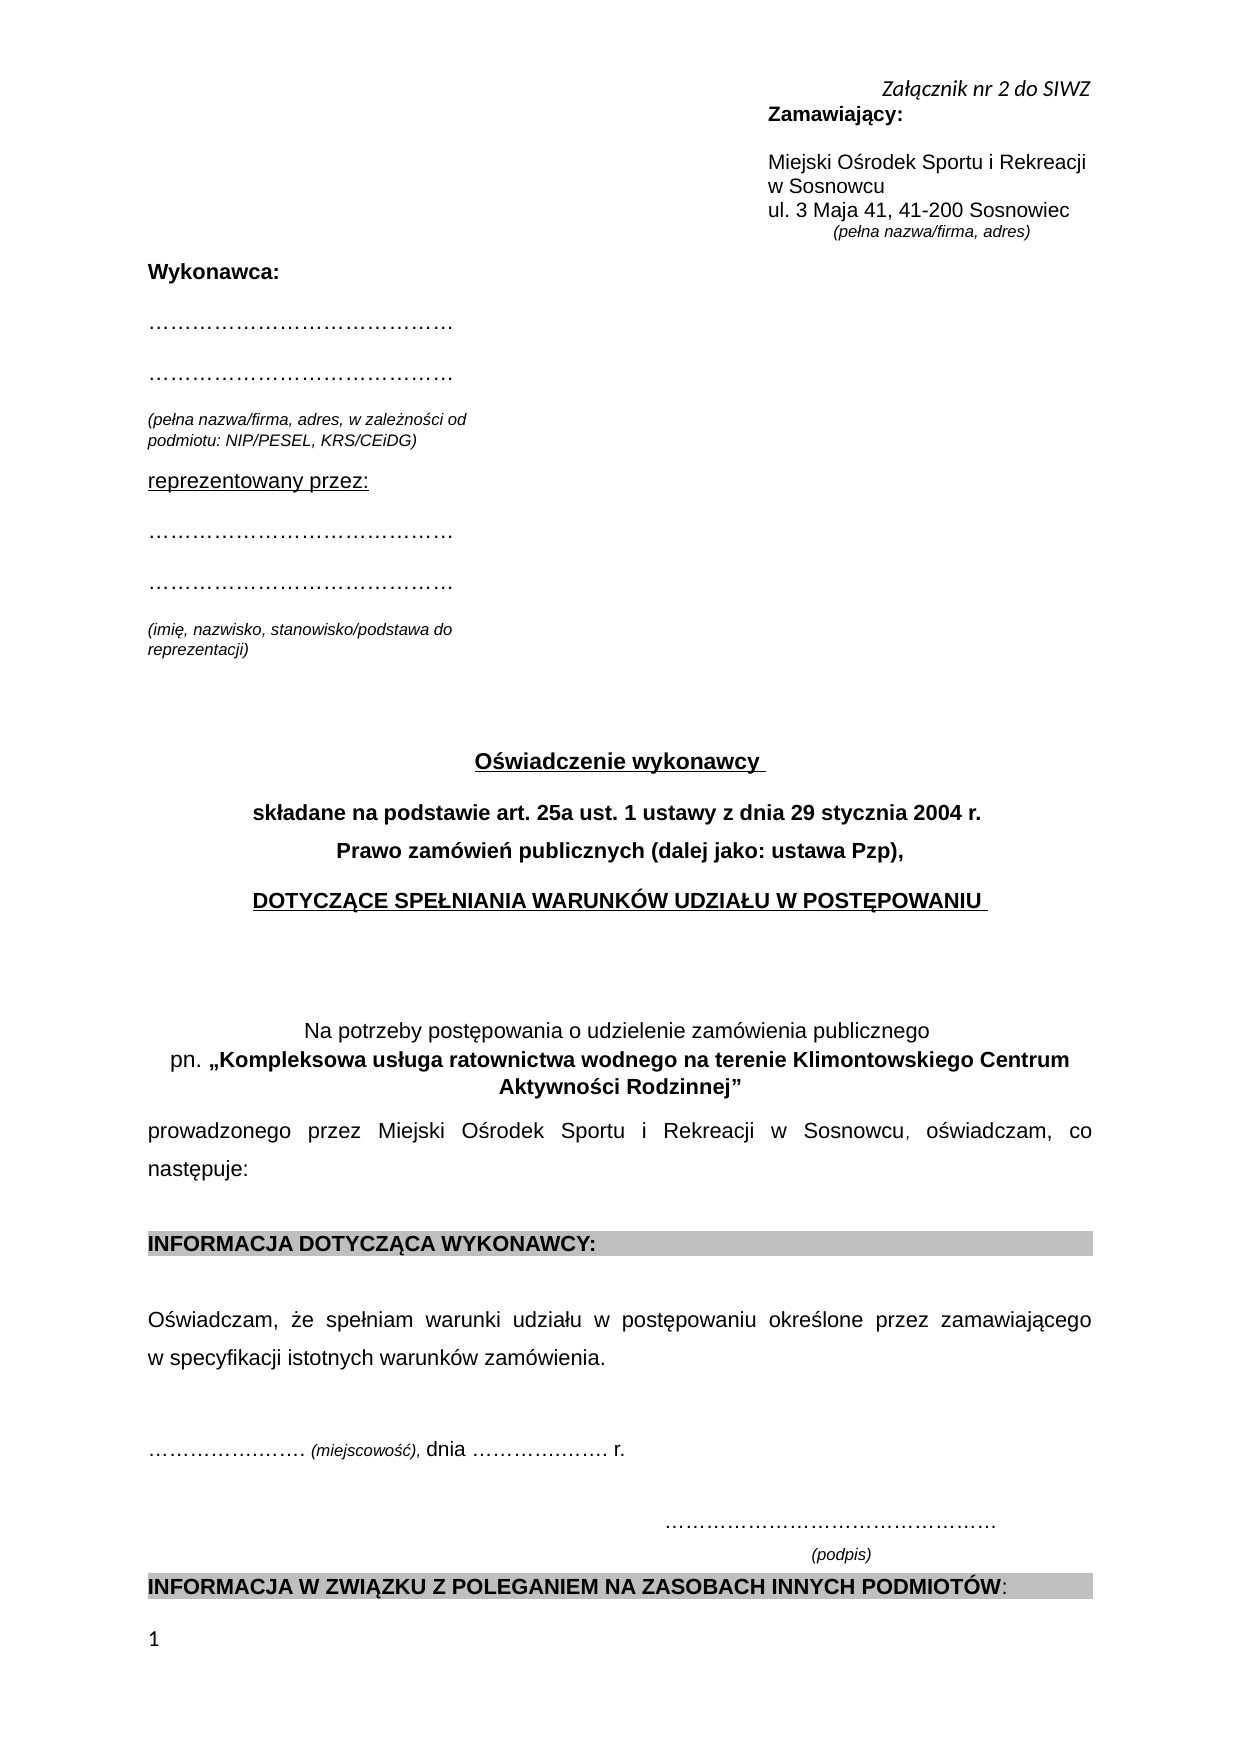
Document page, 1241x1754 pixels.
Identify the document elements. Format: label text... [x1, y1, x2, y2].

text prowadzonego przez Miejski Ośrodek Sportu i Rekreacji w Sosnowcu, oświadczam, co następuje: [148, 1118, 1093, 1181]
text ul. 3 Maja 41, 41-200 Sosnowiec [768, 198, 1093, 222]
text ………………………………………………………………………… [148, 518, 472, 594]
text (pełna nazwa/firma, adres, w zależności od podmiotu: NIP/PESEL, KRS/CEiDG) [148, 410, 472, 450]
text ………………………………………………………………………… [148, 309, 472, 385]
text Zamawiający: [694, 102, 1093, 126]
text (pełna nazwa/firma, adres) [768, 222, 1093, 241]
text Prawo zamówień publicznych (dalej jako: ustawa Pzp), [148, 838, 1093, 863]
text DOTYCZĄCE SPEŁNIANIA WARUNKÓW UDZIAŁU W POSTĘPOWANIU [148, 888, 1093, 951]
text Wykonawca: [148, 259, 1093, 284]
text Oświadczam, że spełniam warunki udziału w postępowaniu określone przez zamawiającego w specyfikacji istotnych warunków zamówienia. [148, 1307, 1093, 1370]
text INFORMACJA DOTYCZĄCA WYKONAWCY: [148, 1231, 1093, 1256]
text reprezentowany przez: [148, 468, 1093, 493]
text ………………………………………… [148, 1509, 1093, 1533]
text Miejski Ośrodek Sportu i Rekreacji w Sosnowcu [768, 150, 1093, 198]
text …………….……. (miejscowość), dnia ………….……. r. [148, 1437, 1093, 1461]
text Oświadczenie wykonawcy [148, 748, 1093, 774]
text INFORMACJA W ZWIĄZKU Z POLEGANIEM NA ZASOBACH INNYCH PODMIOTÓW: [148, 1573, 1093, 1599]
text Na potrzeby postępowania o udzielenie zamówienia publicznego pn. „Kompleksowa usługa ratownictwa wodnego na terenie Klimontowskiego Centrum Aktywności Rodzinnej” [148, 1018, 1093, 1099]
text składane na podstawie art. 25a ust. 1 ustawy z dnia 29 stycznia 2004 r. [148, 800, 1093, 825]
text (imię, nazwisko, stanowisko/podstawa do reprezentacji) [148, 619, 472, 659]
text (podpis) [738, 1545, 1093, 1564]
